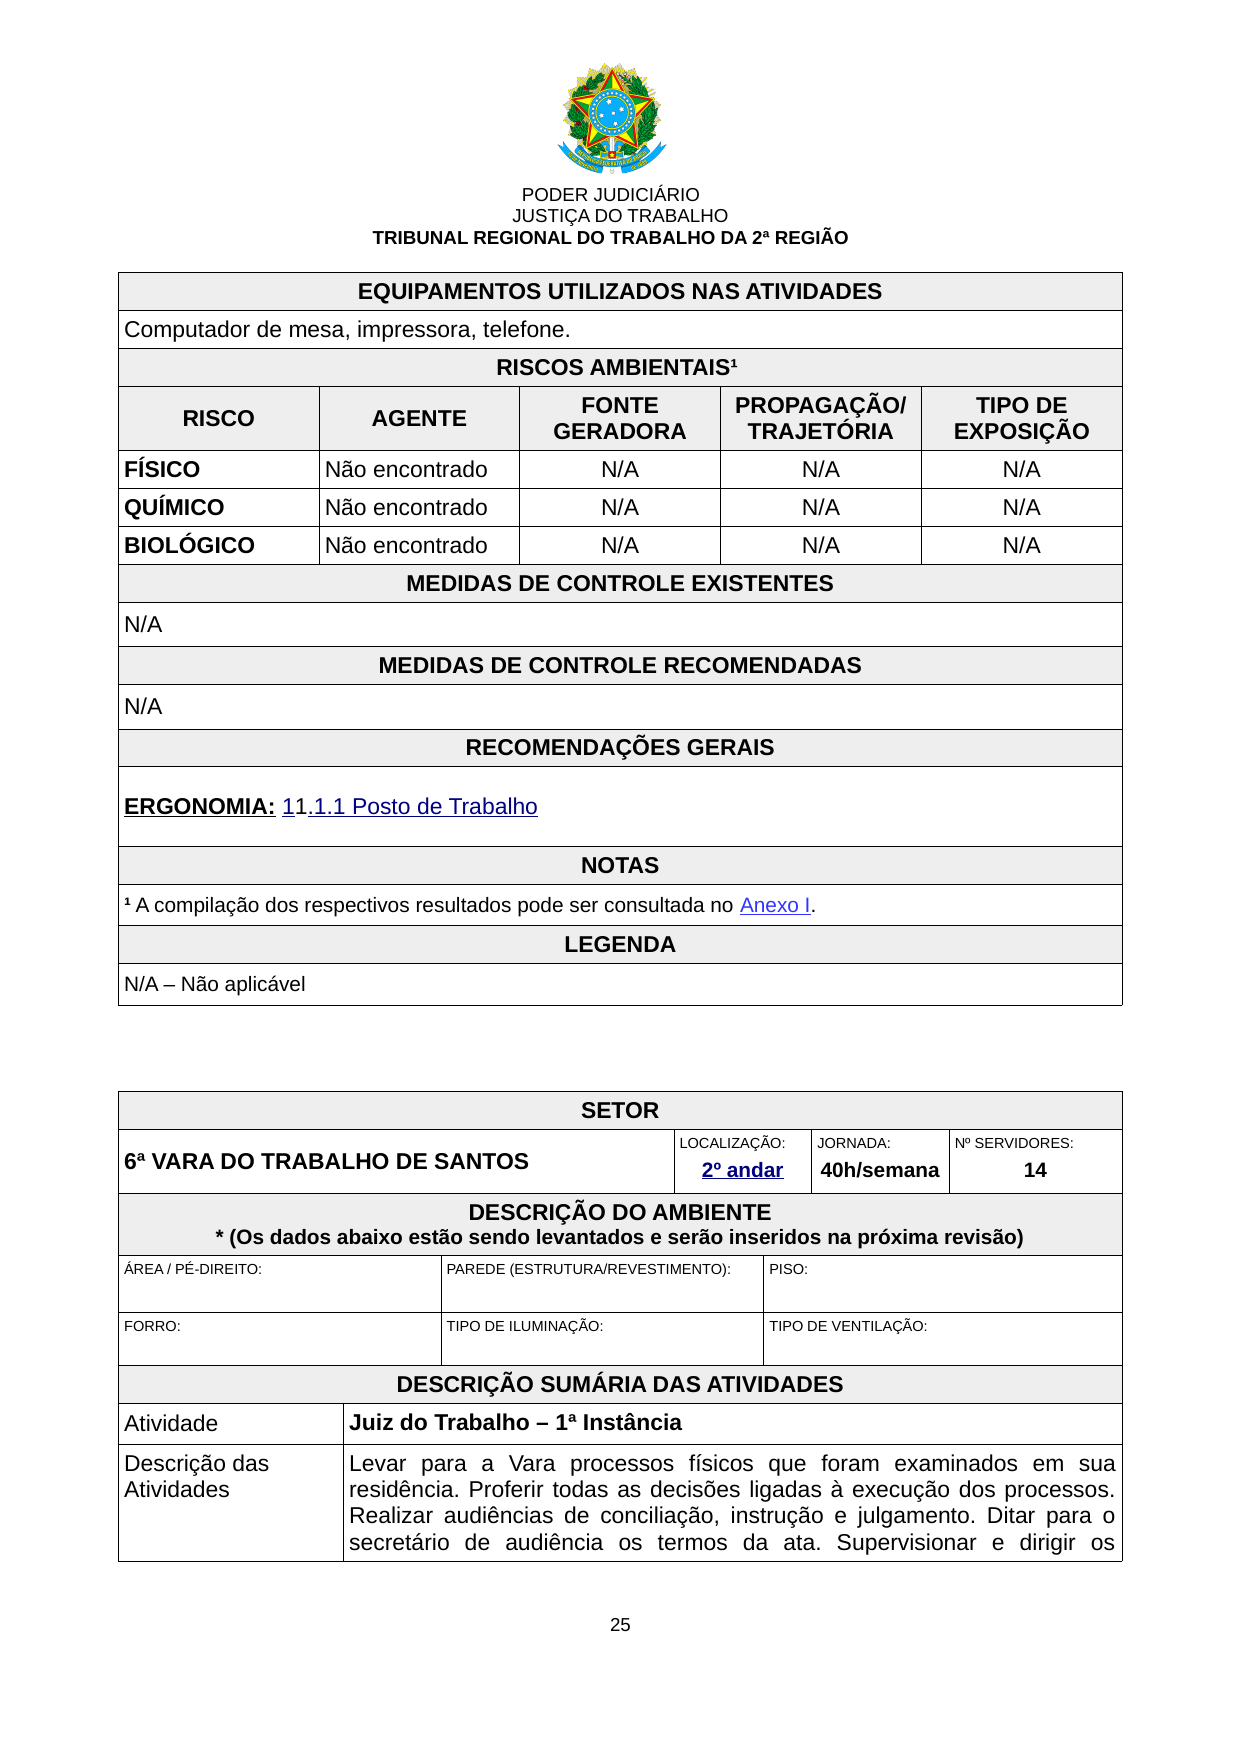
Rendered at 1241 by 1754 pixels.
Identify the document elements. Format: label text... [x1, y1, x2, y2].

table_cell Computador de mesa, impressora, telefone. [119, 311, 1122, 348]
table_cell NOTAS [119, 847, 1122, 884]
table_cell Levar para a Vara processos físicos que foram examinados em sua residência. Proferir todas as decisões ligadas à execução dos processos. Realizar audiências de conciliação, instrução e julgamento. Ditar para o secretário de audiência os termos da ata. Supervisionar e dirigir os [344, 1445, 1122, 1561]
table_cell N/A [721, 451, 921, 488]
table_cell AGENTE [320, 387, 519, 450]
table_cell N/A [119, 603, 1122, 646]
table_cell RECOMENDAÇÕES GERAIS [119, 730, 1122, 766]
table_cell Nº SERVIDORES: 14 [950, 1130, 1122, 1193]
table_cell BIOLÓGICO [119, 527, 319, 564]
table_cell ERGONOMIA: 11.1.1 Posto de Trabalho [119, 767, 1122, 846]
table_cell MEDIDAS DE CONTROLE EXISTENTES [119, 565, 1122, 602]
table_cell FORRO: [119, 1313, 441, 1365]
table_cell Juiz do Trabalho – 1ª Instância [344, 1404, 1122, 1444]
table_cell N/A [520, 527, 720, 564]
table_cell N/A [721, 527, 921, 564]
table_cell Atividade [119, 1404, 343, 1444]
table_cell 6ª VARA DO TRABALHO DE SANTOS [119, 1130, 674, 1193]
table_cell PAREDE (ESTRUTURA/REVESTIMENTO): [442, 1256, 763, 1312]
table_cell N/A [721, 489, 921, 526]
table_cell TIPO DE EXPOSIÇÃO [922, 387, 1122, 450]
table_cell Não encontrado [320, 489, 519, 526]
table_cell TIPO DE VENTILAÇÃO: [764, 1313, 1122, 1365]
table_cell N/A [922, 451, 1122, 488]
table_cell FONTE GERADORA [520, 387, 720, 450]
table_cell N/A [922, 527, 1122, 564]
table_cell LOCALIZAÇÃO: 2º andar [675, 1130, 811, 1193]
table_cell N/A [520, 489, 720, 526]
table_cell DESCRIÇÃO DO AMBIENTE * (Os dados abaixo estão sendo levantados e serão inseridos na próxima revisão) [119, 1194, 1122, 1255]
table_header SETOR [119, 1092, 1122, 1129]
table_cell FÍSICO [119, 451, 319, 488]
table_cell RISCO [119, 387, 319, 450]
table_cell MEDIDAS DE CONTROLE RECOMENDADAS [119, 647, 1122, 684]
table_cell ¹ A compilação dos respectivos resultados pode ser consultada no Anexo I. [119, 885, 1122, 925]
table_cell RISCOS AMBIENTAIS¹ [119, 349, 1122, 386]
table_cell JORNADA: 40h/semana [812, 1130, 949, 1193]
table_cell PISO: [764, 1256, 1122, 1312]
table_cell N/A [520, 451, 720, 488]
table_cell LEGENDA [119, 926, 1122, 963]
table_cell DESCRIÇÃO SUMÁRIA DAS ATIVIDADES [119, 1366, 1122, 1403]
table_cell Não encontrado [320, 527, 519, 564]
table_cell QUÍMICO [119, 489, 319, 526]
table_cell EQUIPAMENTOS UTILIZADOS NAS ATIVIDADES [119, 273, 1122, 310]
table_cell N/A [922, 489, 1122, 526]
table_cell ÁREA / PÉ-DIREITO: [119, 1256, 441, 1312]
table_cell Não encontrado [320, 451, 519, 488]
table_cell N/A – Não aplicável [119, 964, 1122, 1004]
table_cell Descrição das Atividades [119, 1445, 343, 1561]
table_cell TIPO DE ILUMINAÇÃO: [442, 1313, 763, 1365]
table_cell N/A [119, 685, 1122, 728]
table_cell PROPAGAÇÃO/ TRAJETÓRIA [721, 387, 921, 450]
